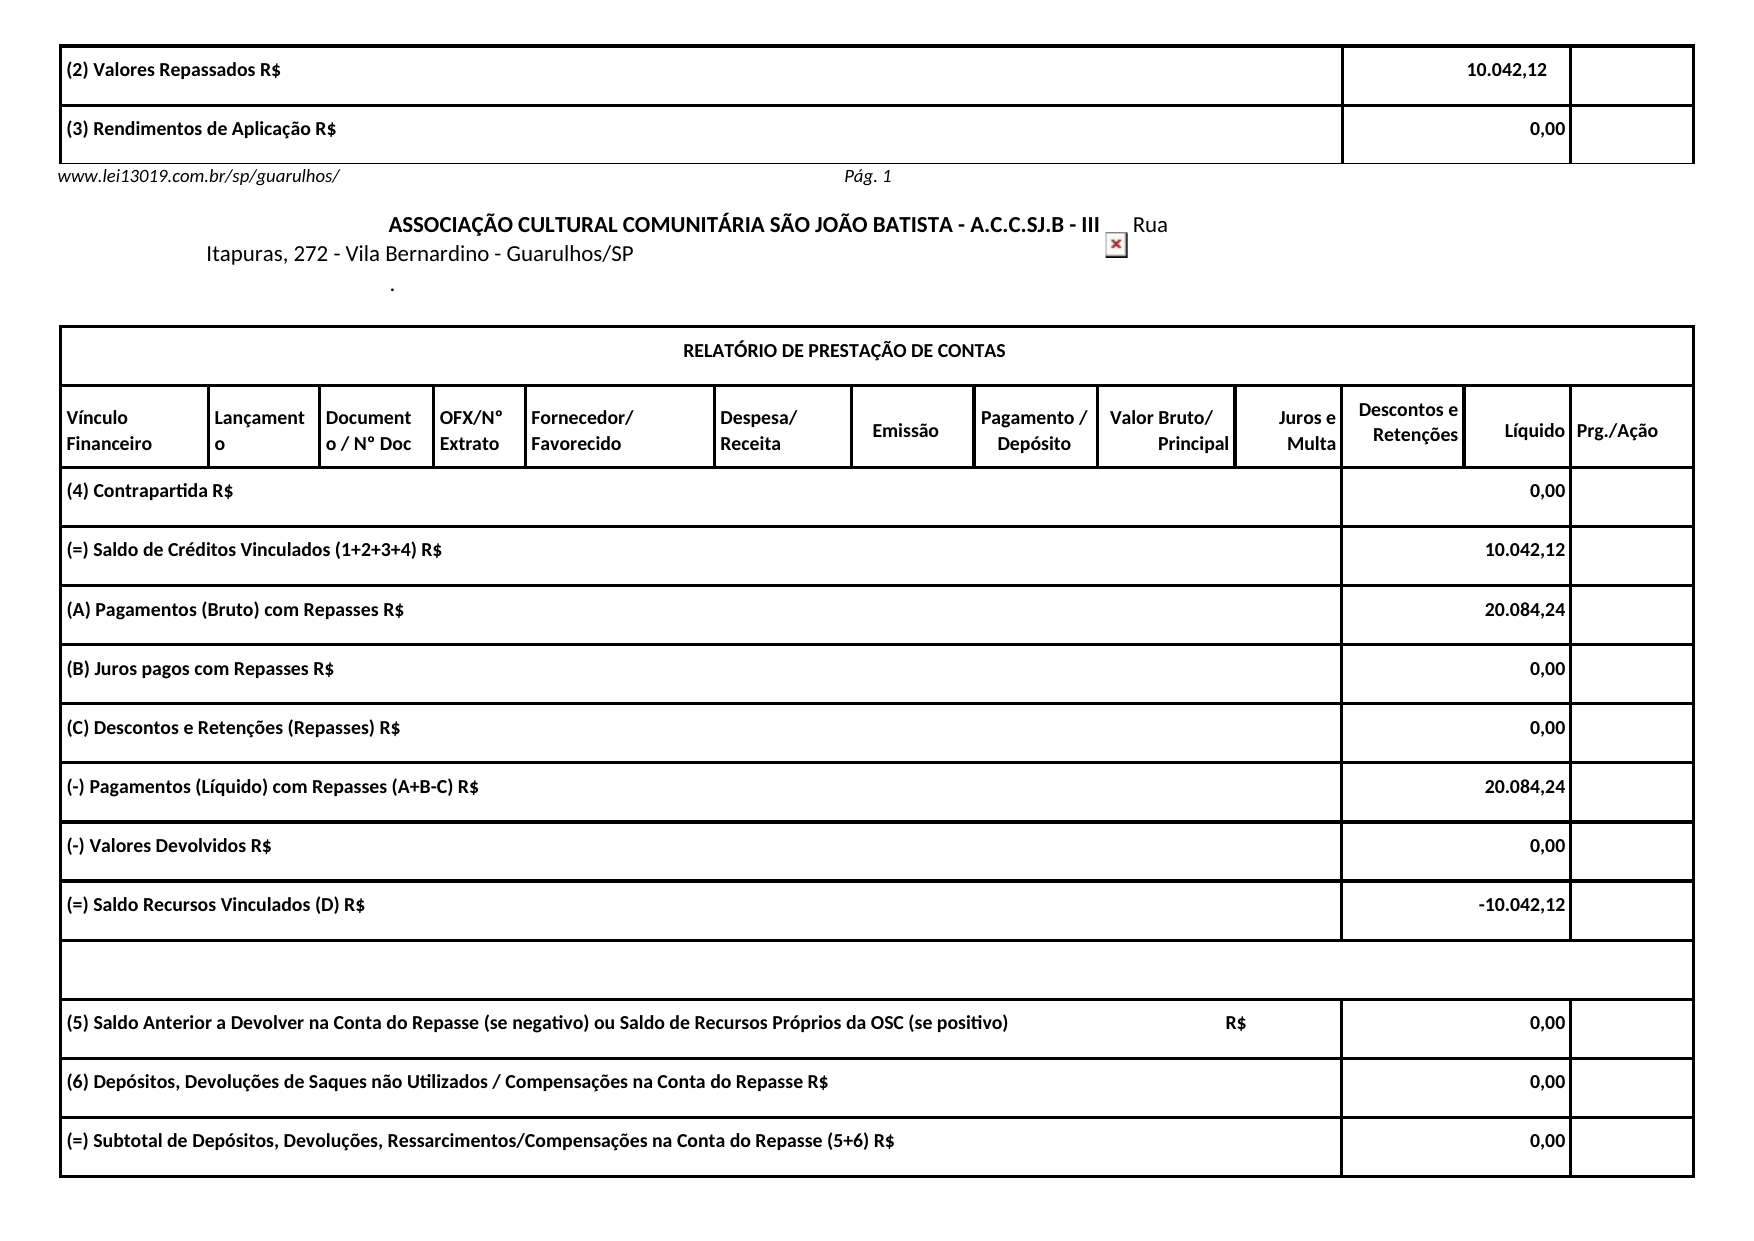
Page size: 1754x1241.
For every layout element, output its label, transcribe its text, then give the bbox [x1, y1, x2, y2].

table_cell [1235, 824, 1340, 879]
table_cell [1344, 107, 1464, 162]
text ASSOCIAÇÃO CULTURAL COMUNITÁRIA SÃO JOÃO BATISTA - A.C.C.SJ.B - III Rua Itapuras, 272 - Vila Bernardino - Guarulhos/SP [206, 198, 1254, 267]
text . [389, 269, 1252, 297]
table_cell [1572, 1001, 1692, 1057]
table_cell 0,00 [1343, 469, 1569, 525]
table_cell [1572, 824, 1692, 879]
table_cell [1572, 883, 1692, 938]
table_cell [1344, 48, 1464, 103]
table_cell (B) Juros pagos com Repasses R$ [62, 646, 1235, 702]
table_cell (=) Saldo de Créditos Vinculados (1+2+3+4) R$ [62, 528, 1235, 584]
table_cell R$ [1235, 1001, 1340, 1057]
table_cell (3) Rendimentos de Aplicação R$ [62, 107, 526, 162]
table_cell Valor Bruto/ Principal [1099, 387, 1233, 466]
table_cell Prg./Ação [1572, 387, 1692, 466]
table_cell [1572, 1060, 1692, 1116]
text www.lei13019.com.br/sp/guarulhos/ Pág. 1 [57, 164, 1252, 187]
table_cell (C) Descontos e Retenções (Repasses) R$ [62, 705, 1235, 761]
table_header [1342, 328, 1692, 384]
table_cell [1342, 942, 1692, 997]
table_cell Líquido [1466, 387, 1569, 466]
table_cell [1572, 528, 1692, 584]
table_cell (-) Pagamentos (Líquido) com Repasses (A+B-C) R$ [62, 764, 1235, 820]
table_cell (=) Subtotal de Depósitos, Devoluções, Ressarcimentos/Compensações na Conta do Repasse (5+6) R$ [62, 1119, 1235, 1175]
table_cell [1235, 646, 1340, 702]
table_cell Vínculo Financeiro [62, 387, 207, 466]
table_cell (A) Pagamentos (Bruto) com Repasses R$ [62, 587, 1235, 643]
table_cell 0,00 [1343, 824, 1569, 879]
table_cell (2) Valores Repassados R$ [62, 48, 526, 103]
table_cell Document o / Nº Doc [321, 387, 432, 466]
table_cell [1235, 1060, 1340, 1116]
table_cell 10.042,12 [1464, 48, 1569, 103]
table_cell [1572, 1119, 1692, 1175]
table_cell [1572, 587, 1692, 643]
table_cell OFX/Nº Extrato [435, 387, 524, 466]
table_cell [1235, 883, 1340, 938]
table_cell [526, 48, 1098, 103]
table_cell Descontos e Retenções [1343, 387, 1462, 466]
table_cell 20.084,24 [1343, 764, 1569, 820]
table_cell 0,00 [1343, 1060, 1569, 1116]
table_cell 0,00 [1343, 1119, 1569, 1175]
table_cell Fornecedor/ Favorecido [527, 387, 713, 466]
table_cell 0,00 [1343, 705, 1569, 761]
table_cell [1235, 1119, 1340, 1175]
table_cell Emissão [853, 387, 972, 466]
table_cell Juros e Multa [1237, 387, 1340, 466]
table_cell [1235, 764, 1340, 820]
table_cell [1235, 942, 1342, 997]
table_cell [1235, 528, 1340, 584]
table_cell (5) Saldo Anterior a Devolver na Conta do Repasse (se negativo) ou Saldo de Recursos Próprios da OSC (se positivo) [62, 1001, 1235, 1057]
table_cell [1098, 48, 1341, 103]
table_cell [1235, 705, 1340, 761]
table_cell [526, 107, 1098, 162]
table_cell [1235, 587, 1340, 643]
table_cell 0,00 [1343, 1001, 1569, 1057]
table_cell 20.084,24 [1343, 587, 1569, 643]
table_cell 0,00 [1343, 646, 1569, 702]
table_header RELATÓRIO DE PRESTAÇÃO DE CONTAS [62, 328, 1235, 384]
table_cell [1572, 705, 1692, 761]
table_cell 0,00 [1464, 107, 1569, 162]
table_cell [62, 942, 1235, 997]
table_cell Despesa/ Receita [716, 387, 850, 466]
table_cell [1572, 107, 1692, 162]
table_cell 10.042,12 [1343, 528, 1569, 584]
table_cell (=) Saldo Recursos Vinculados (D) R$ [62, 883, 1235, 938]
table_cell (4) Contrapartida R$ [62, 469, 1235, 525]
table_cell [1572, 764, 1692, 820]
table_cell (6) Depósitos, Devoluções de Saques não Utilizados / Compensações na Conta do Repasse R$ [62, 1060, 1235, 1116]
table_cell (-) Valores Devolvidos R$ [62, 824, 1235, 879]
table_cell -10.042,12 [1343, 883, 1569, 938]
table_cell [1572, 48, 1692, 103]
table_cell [1235, 469, 1340, 525]
table_cell Lançamento [210, 387, 318, 466]
table_cell [1572, 469, 1692, 525]
table_cell Pagamento / Depósito [976, 387, 1096, 466]
table_cell [1572, 646, 1692, 702]
table_header [1235, 328, 1342, 384]
table_cell [1098, 107, 1341, 162]
